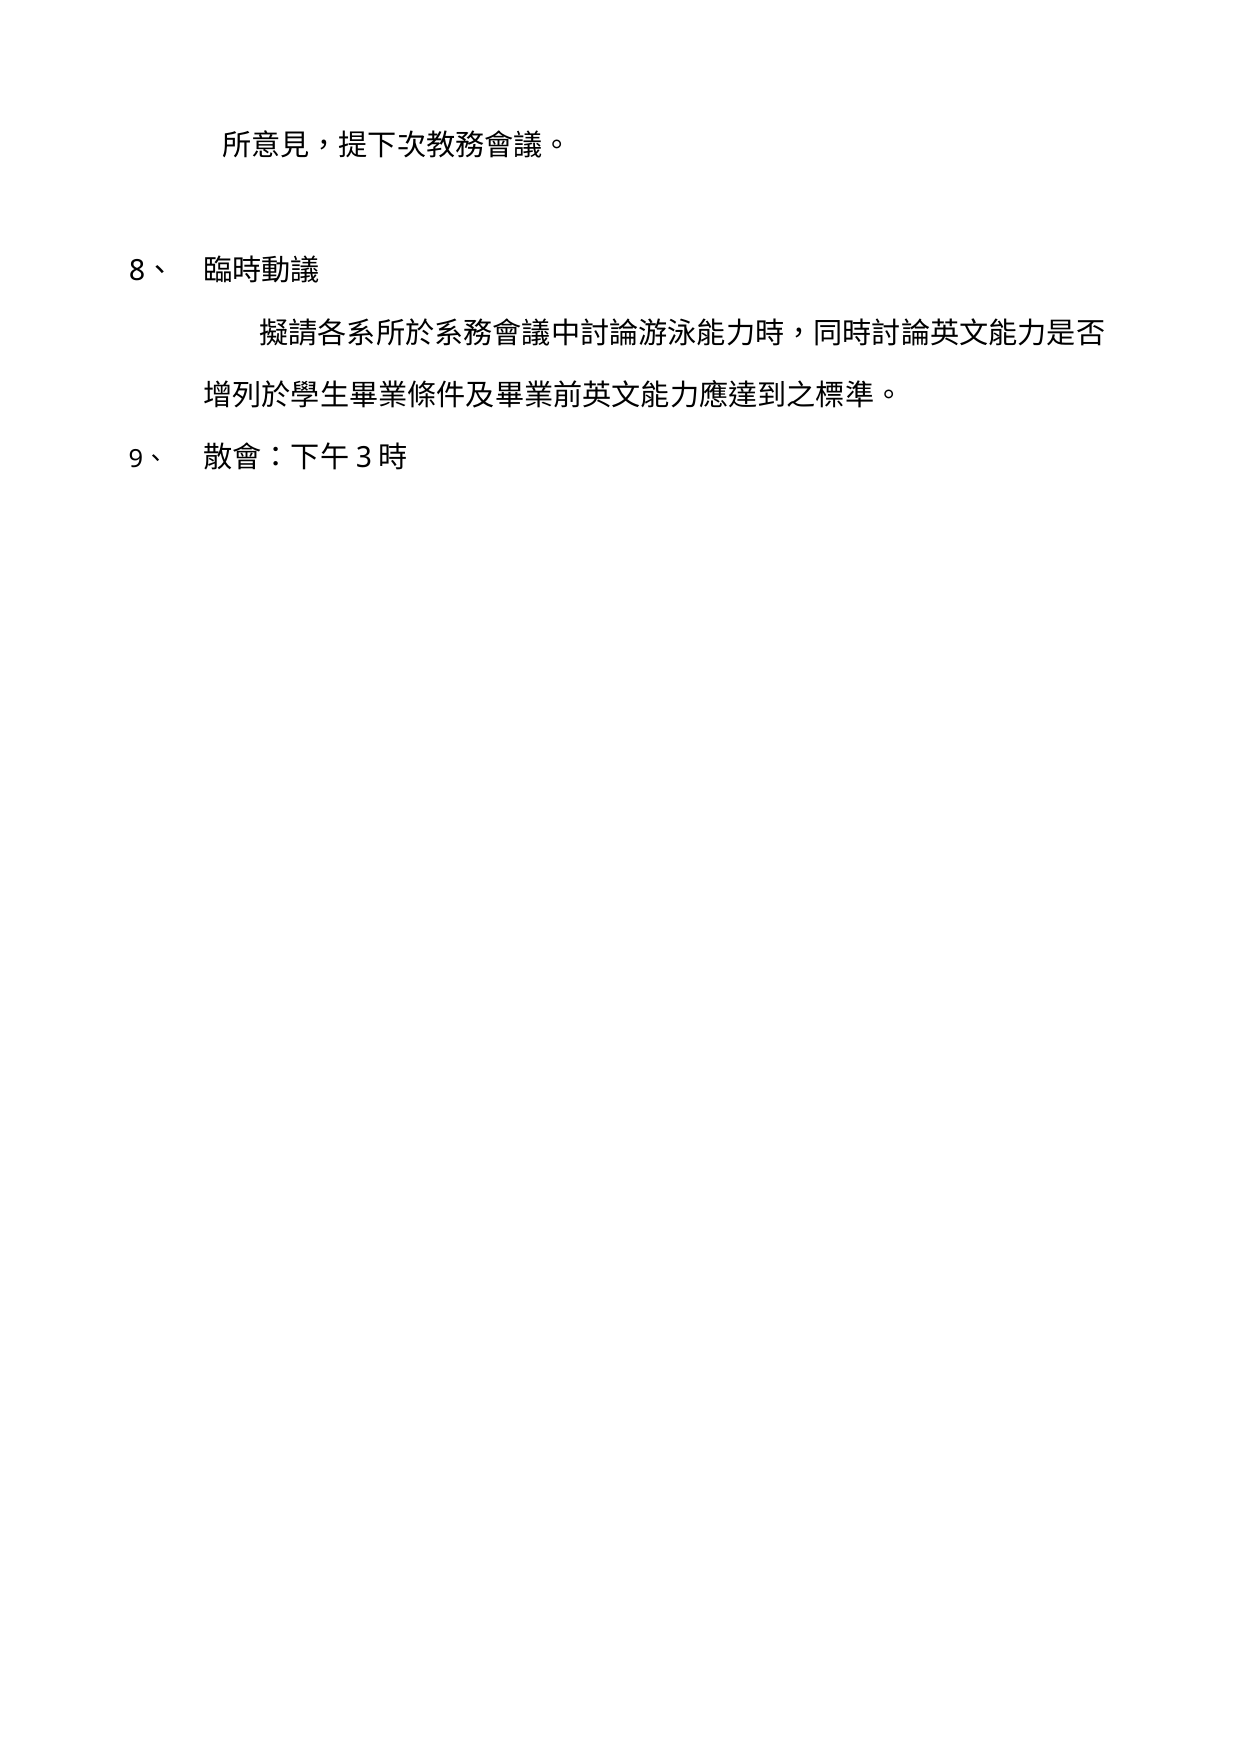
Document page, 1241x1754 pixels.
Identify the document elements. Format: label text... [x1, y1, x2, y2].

list 散會：下午3時 [128, 414, 1106, 476]
text 所意見，提下次教務會議。 [128, 101, 1106, 164]
list 臨時動議 [128, 226, 1106, 289]
text 擬請各系所於系務會議中討論游泳能力時，同時討論英文能力是否增列於學生畢業條件及畢業前英文能力應達到之標準。 [203, 289, 1106, 414]
